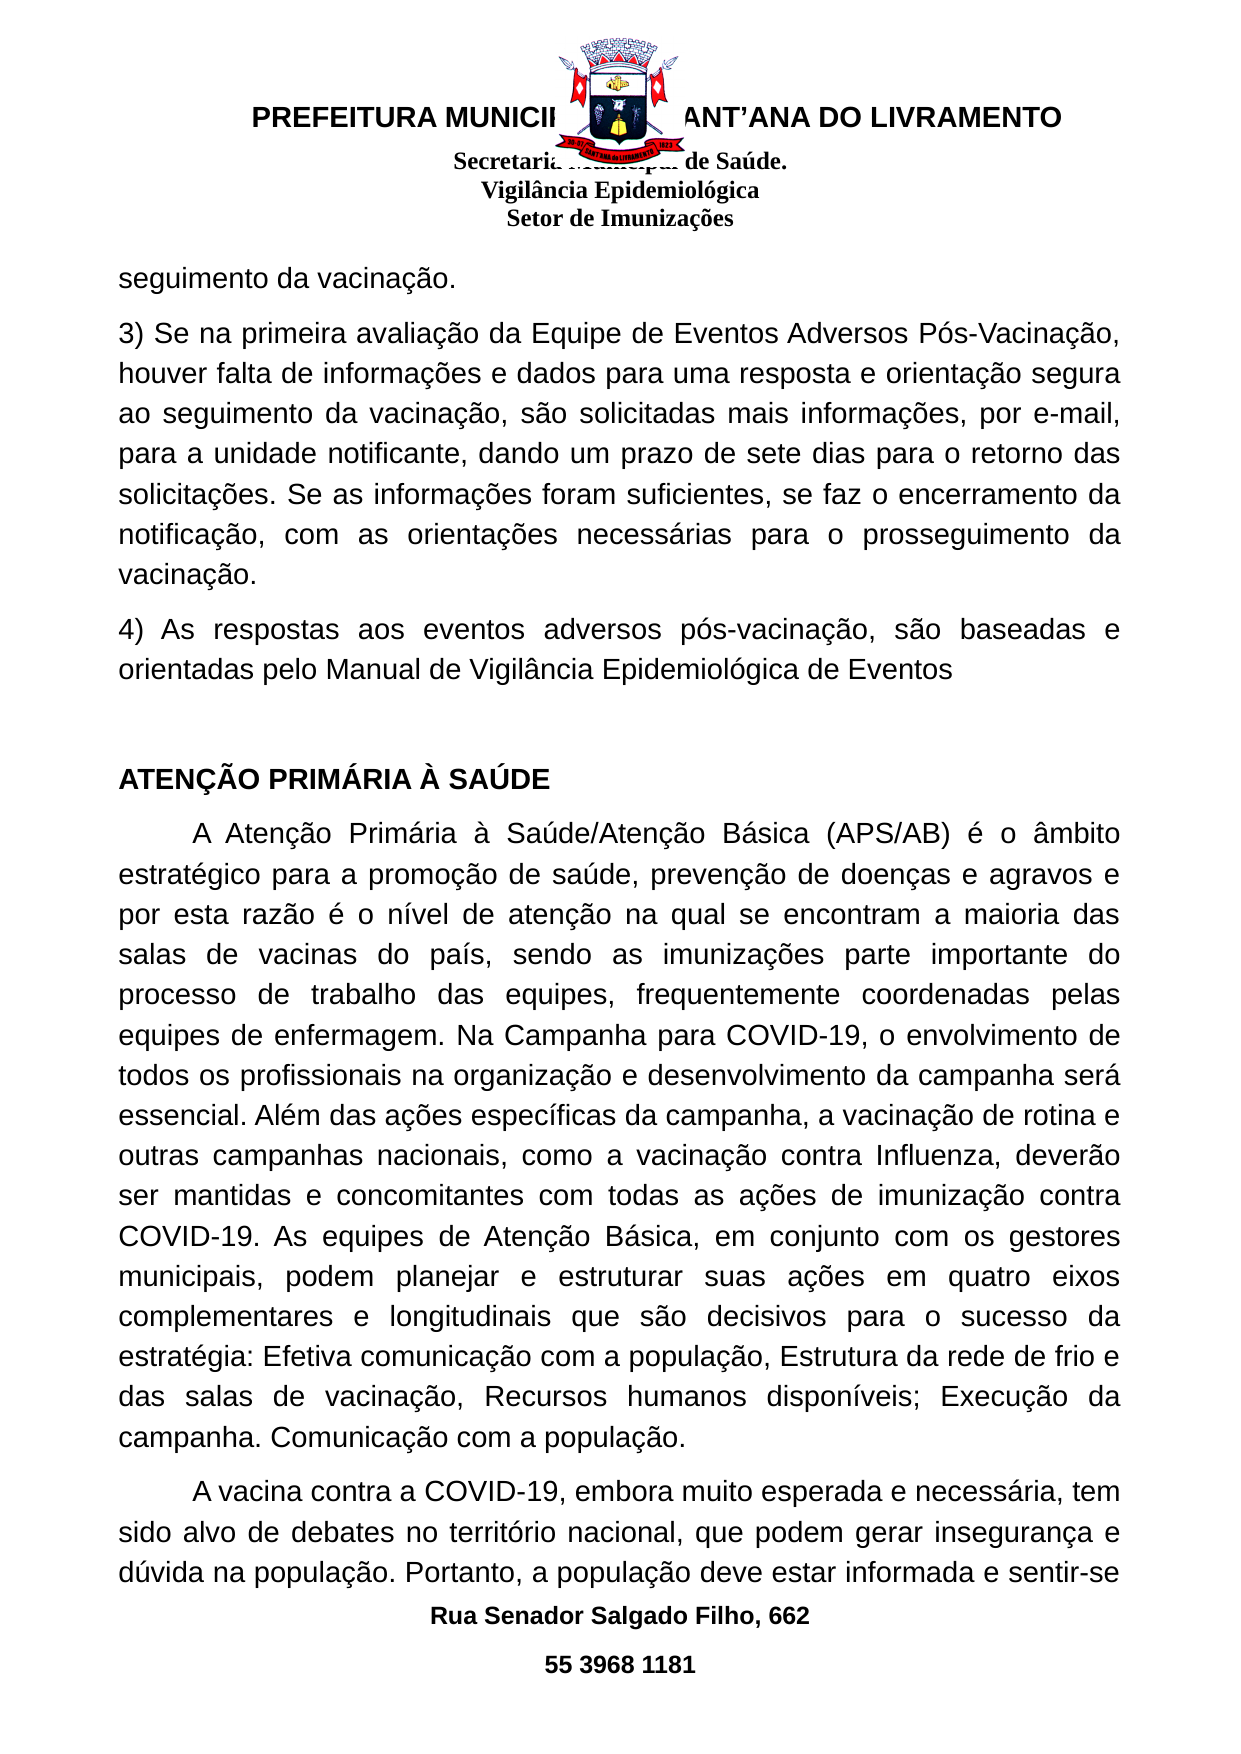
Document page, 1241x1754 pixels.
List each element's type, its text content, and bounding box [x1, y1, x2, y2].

text 3) Se na primeira avaliação da Equipe de Eventos Adversos Pós-Vacinação, houver falta de informações e dados para uma resposta e orientação segura ao seguimento da vacinação, são solicitadas mais informações, por e-mail, para a unidade notificante, dando um prazo de sete dias para o retorno das solicitações. Se as informações foram suficientes, se faz o encerramento da notificação, com as orientações necessárias para o prosseguimento da vacinação. [118, 316, 1122, 591]
text ATENÇÃO PRIMÁRIA À SAÚDE [118, 762, 1122, 795]
text A Atenção Primária à Saúde/Atenção Básica (APS/AB) é o âmbito estratégico para a promoção de saúde, prevenção de doenças e agravos e por esta razão é o nível de atenção na qual se encontram a maioria das salas de vacinas do país, sendo as imunizações parte importante do processo de trabalho das equipes, frequentemente coordenadas pelas equipes de enfermagem. Na Campanha para COVID-19, o envolvimento de todos os profissionais na organização e desenvolvimento da campanha será essencial. Além das ações específicas da campanha, a vacinação de rotina e outras campanhas nacionais, como a vacinação contra Influenza, deverão ser mantidas e concomitantes com todas as ações de imunização contra COVID-19. As equipes de Atenção Básica, em conjunto com os gestores municipais, podem planejar e estruturar suas ações em quatro eixos complementares e longitudinais que são decisivos para o sucesso da estratégia: Efetiva comunicação com a população, Estrutura da rede de frio e das salas de vacinação, Recursos humanos disponíveis; Execução da campanha. Comunicação com a população. [118, 816, 1122, 1453]
text 4) As respostas aos eventos adversos pós-vacinação, são baseadas e orientadas pelo Manual de Vigilância Epidemiológica de Eventos [118, 612, 1122, 686]
text seguimento da vacinação. [118, 261, 1122, 294]
text A vacina contra a COVID-19, embora muito esperada e necessária, tem sido alvo de debates no território nacional, que podem gerar insegurança e dúvida na população. Portanto, a população deve estar informada e sentir-se [118, 1474, 1122, 1588]
